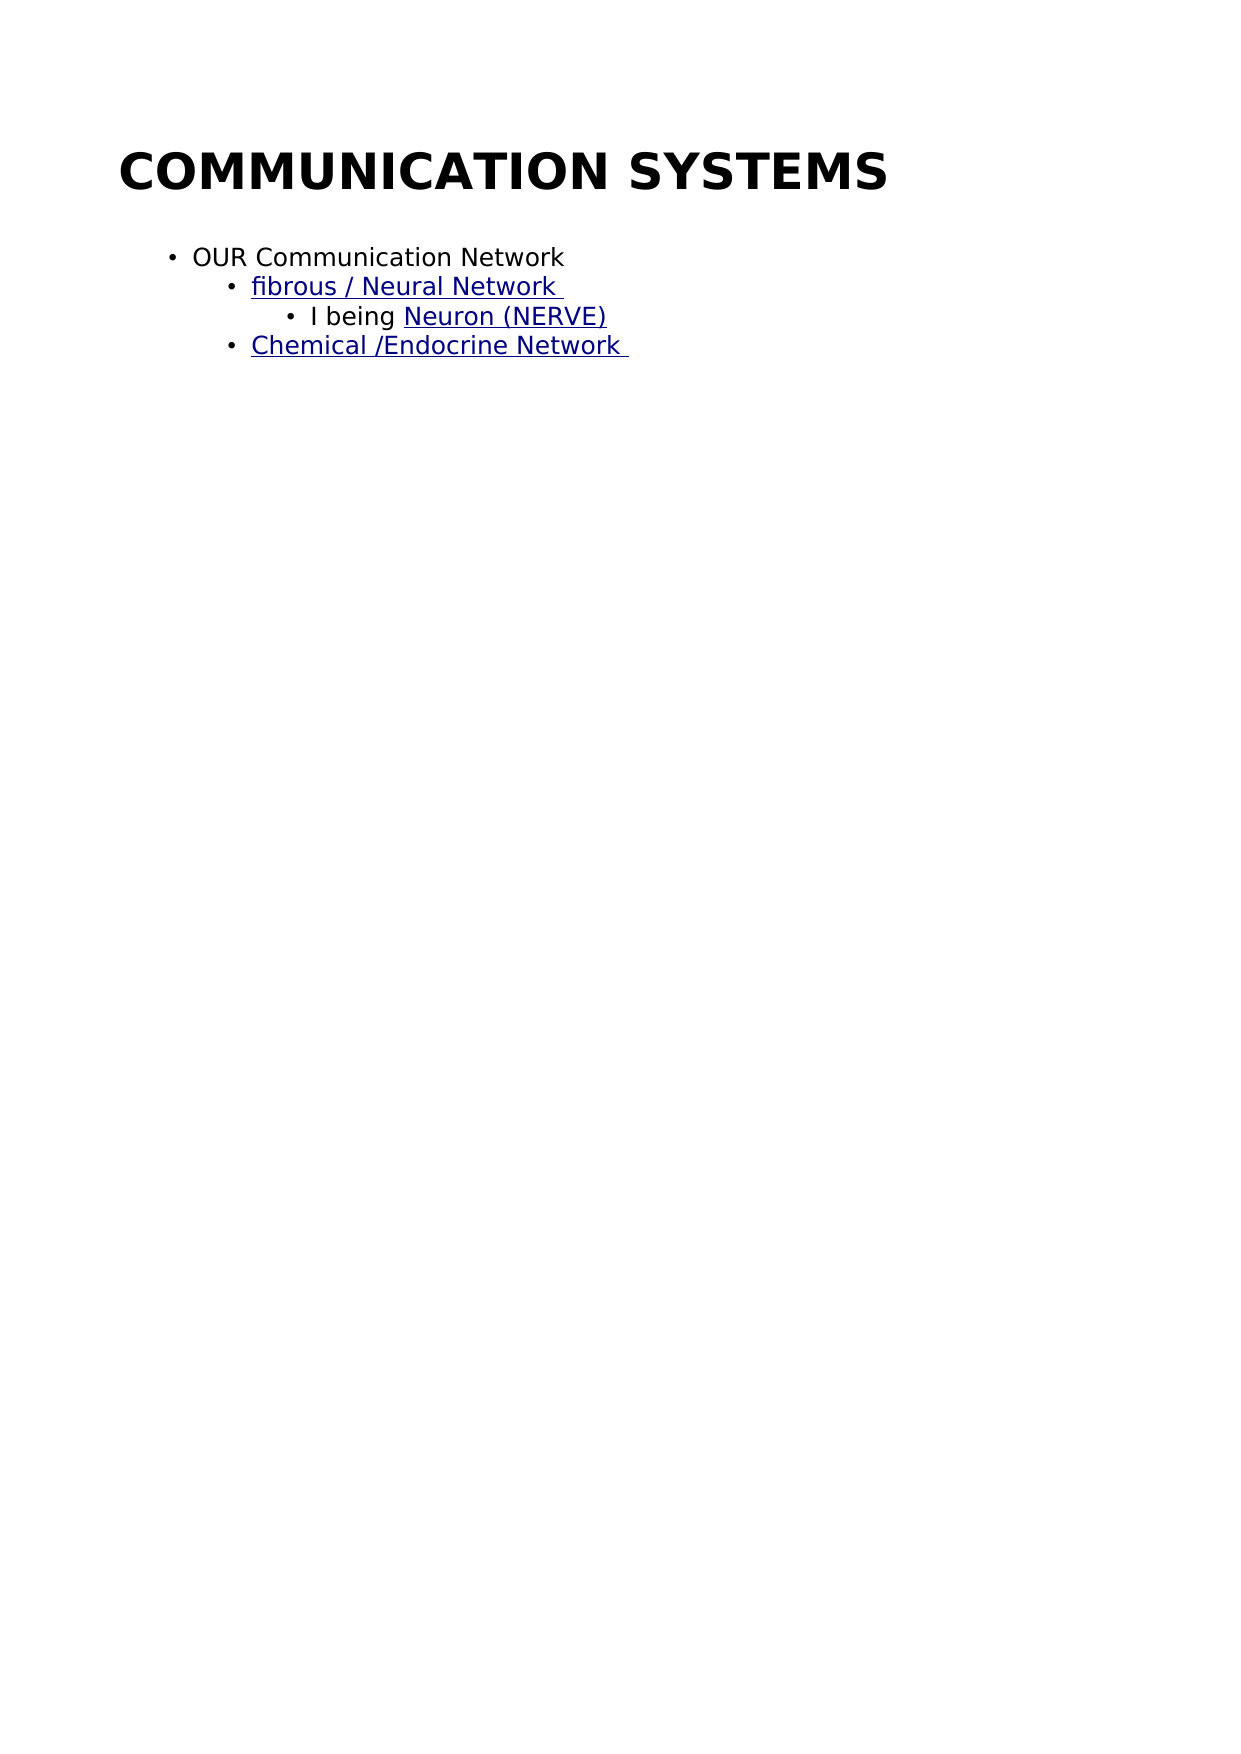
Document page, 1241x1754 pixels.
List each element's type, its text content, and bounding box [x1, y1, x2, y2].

list OUR Communication Network [177, 243, 1122, 272]
list Chemical /Endocrine Network [236, 331, 1122, 360]
list fibrous / Neural Network [236, 272, 1122, 302]
list I being Neuron (NERVE) [295, 302, 1122, 331]
subtitle COMMUNICATION SYSTEMS [118, 143, 1122, 201]
